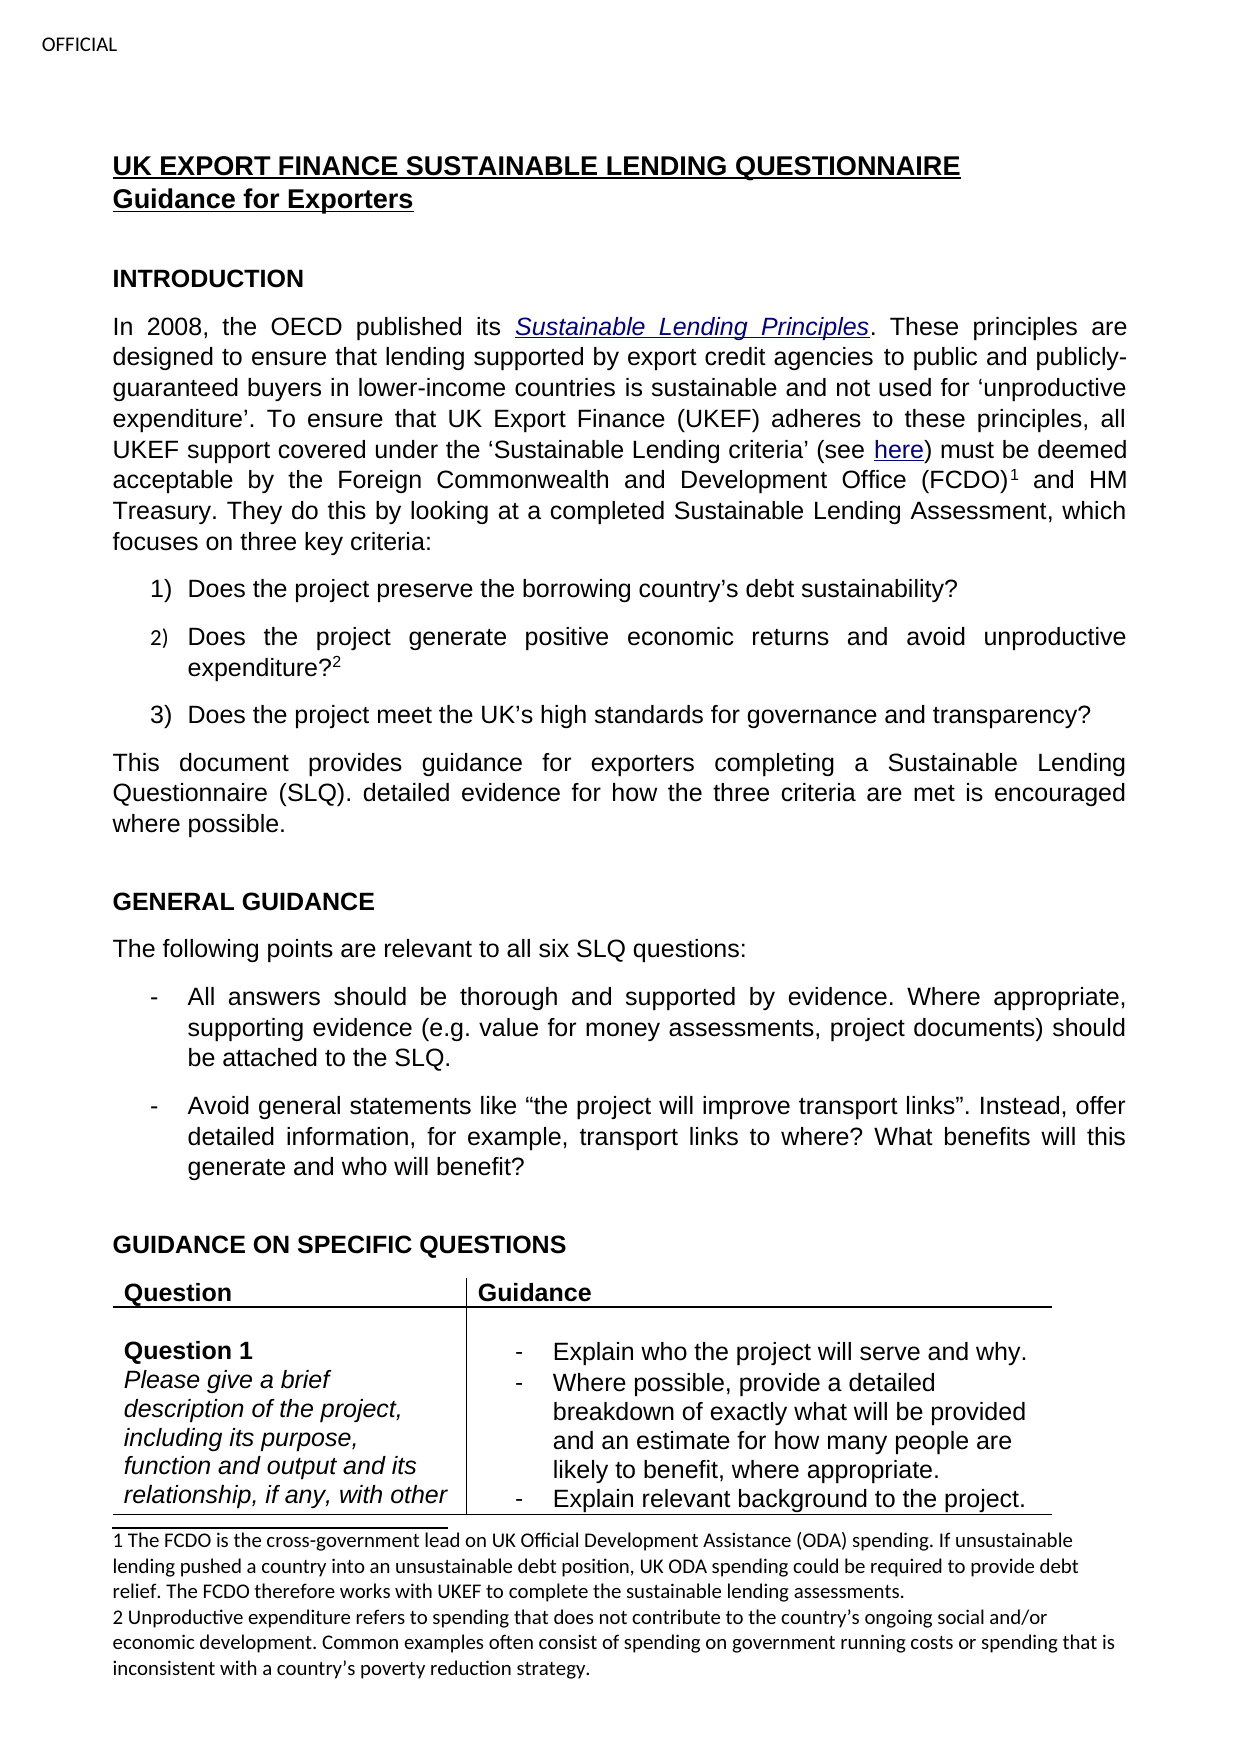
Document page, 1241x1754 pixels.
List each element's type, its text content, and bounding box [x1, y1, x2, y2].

table_cell Explain who the project will serve and why. Where possible, provide a detailed breakdown of exactly what will be provided and an estimate for how many people are likely to benefit, where appropriate. Explain relevant background to the project. [467, 1308, 1052, 1514]
text GUIDANCE ON SPECIFIC QUESTIONS [112, 1199, 1128, 1259]
list Does the project preserve the borrowing country’s debt sustainability? [150, 574, 1128, 603]
list Does the project meet the UK’s high standards for governance and transparency? [150, 700, 1128, 729]
list Does the project generate positive economic returns and avoid unproductive expenditure? [150, 622, 1128, 681]
text INTRODUCTION [112, 233, 1128, 293]
list All answers should be thorough and supported by evidence. Where appropriate, supporting evidence (e.g. value for money assessments, project documents) should be attached to the SLQ. [150, 982, 1128, 1072]
table_header Guidance [467, 1278, 1052, 1306]
text In 2008, the OECD published its Sustainable Lending Principles. These principles are designed to ensure that lending supported by export credit agencies to public and publicly-guaranteed buyers in lower-income countries is sustainable and not used for ‘unproductive expenditure’. To ensure that UK Export Finance (UKEF) adheres to these principles, all UKEF support covered under the ‘Sustainable Lending criteria’ (see here) must be deemed acceptable by the Foreign Commonwealth and Development Office (FCDO) and HM Treasury. They do this by looking at a completed Sustainable Lending Assessment, which focuses on three key criteria: [112, 312, 1128, 556]
table_cell Question 1 Please give a brief description of the project, including its purpose, function and output and its relationship, if any, with other [113, 1308, 466, 1514]
list Unproductive expenditure refers to spending that does not contribute to the country’s ongoing social and/or economic development. Common examples often consist of spending on government running costs or spending that is inconsistent with a country’s poverty reduction strategy. [112, 1604, 1128, 1680]
text The FCDO is the cross-government lead on UK Official Development Assistance (ODA) spending. If unsustainable lending pushed a country into an unsustainable debt position, UK ODA spending could be required to provide debt relief. The FCDO therefore works with UKEF to complete the sustainable lending assessments. [112, 1528, 1128, 1604]
list Avoid general statements like “the project will improve transport links”. Instead, offer detailed information, for example, transport links to where? What benefits will this generate and who will benefit? [150, 1091, 1128, 1181]
text UK EXPORT FINANCE SUSTAINABLE LENDING QUESTIONNAIRE Guidance for Exporters [112, 150, 1128, 215]
text The following points are relevant to all six SLQ questions: [112, 934, 1128, 963]
text This document provides guidance for exporters completing a Sustainable Lending Questionnaire (SLQ). detailed evidence for how the three criteria are met is encouraged where possible. [112, 747, 1128, 838]
table_header Question [113, 1278, 466, 1306]
text GENERAL GUIDANCE [112, 856, 1128, 916]
